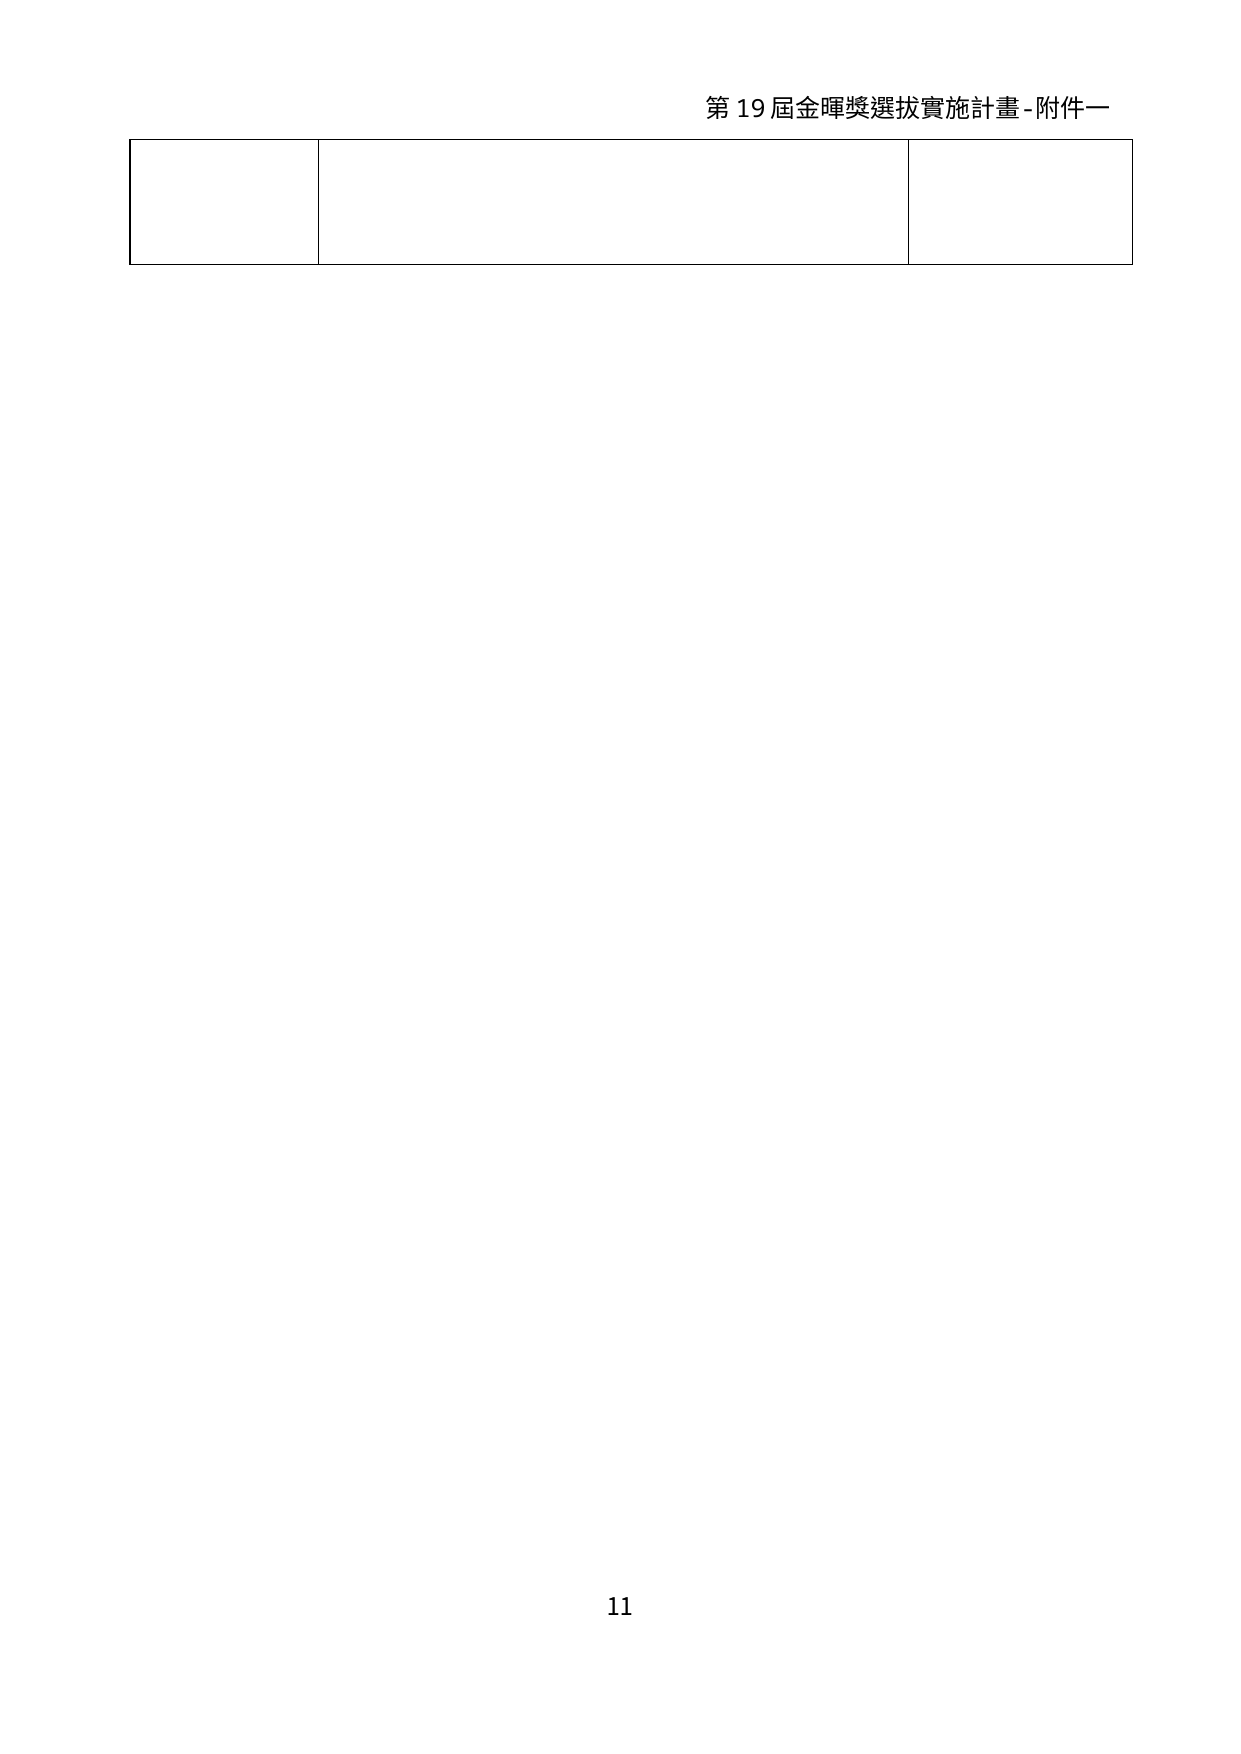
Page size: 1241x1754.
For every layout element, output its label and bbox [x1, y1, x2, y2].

table_cell [131, 140, 318, 264]
table_cell [319, 140, 908, 264]
table_cell [909, 140, 1132, 264]
